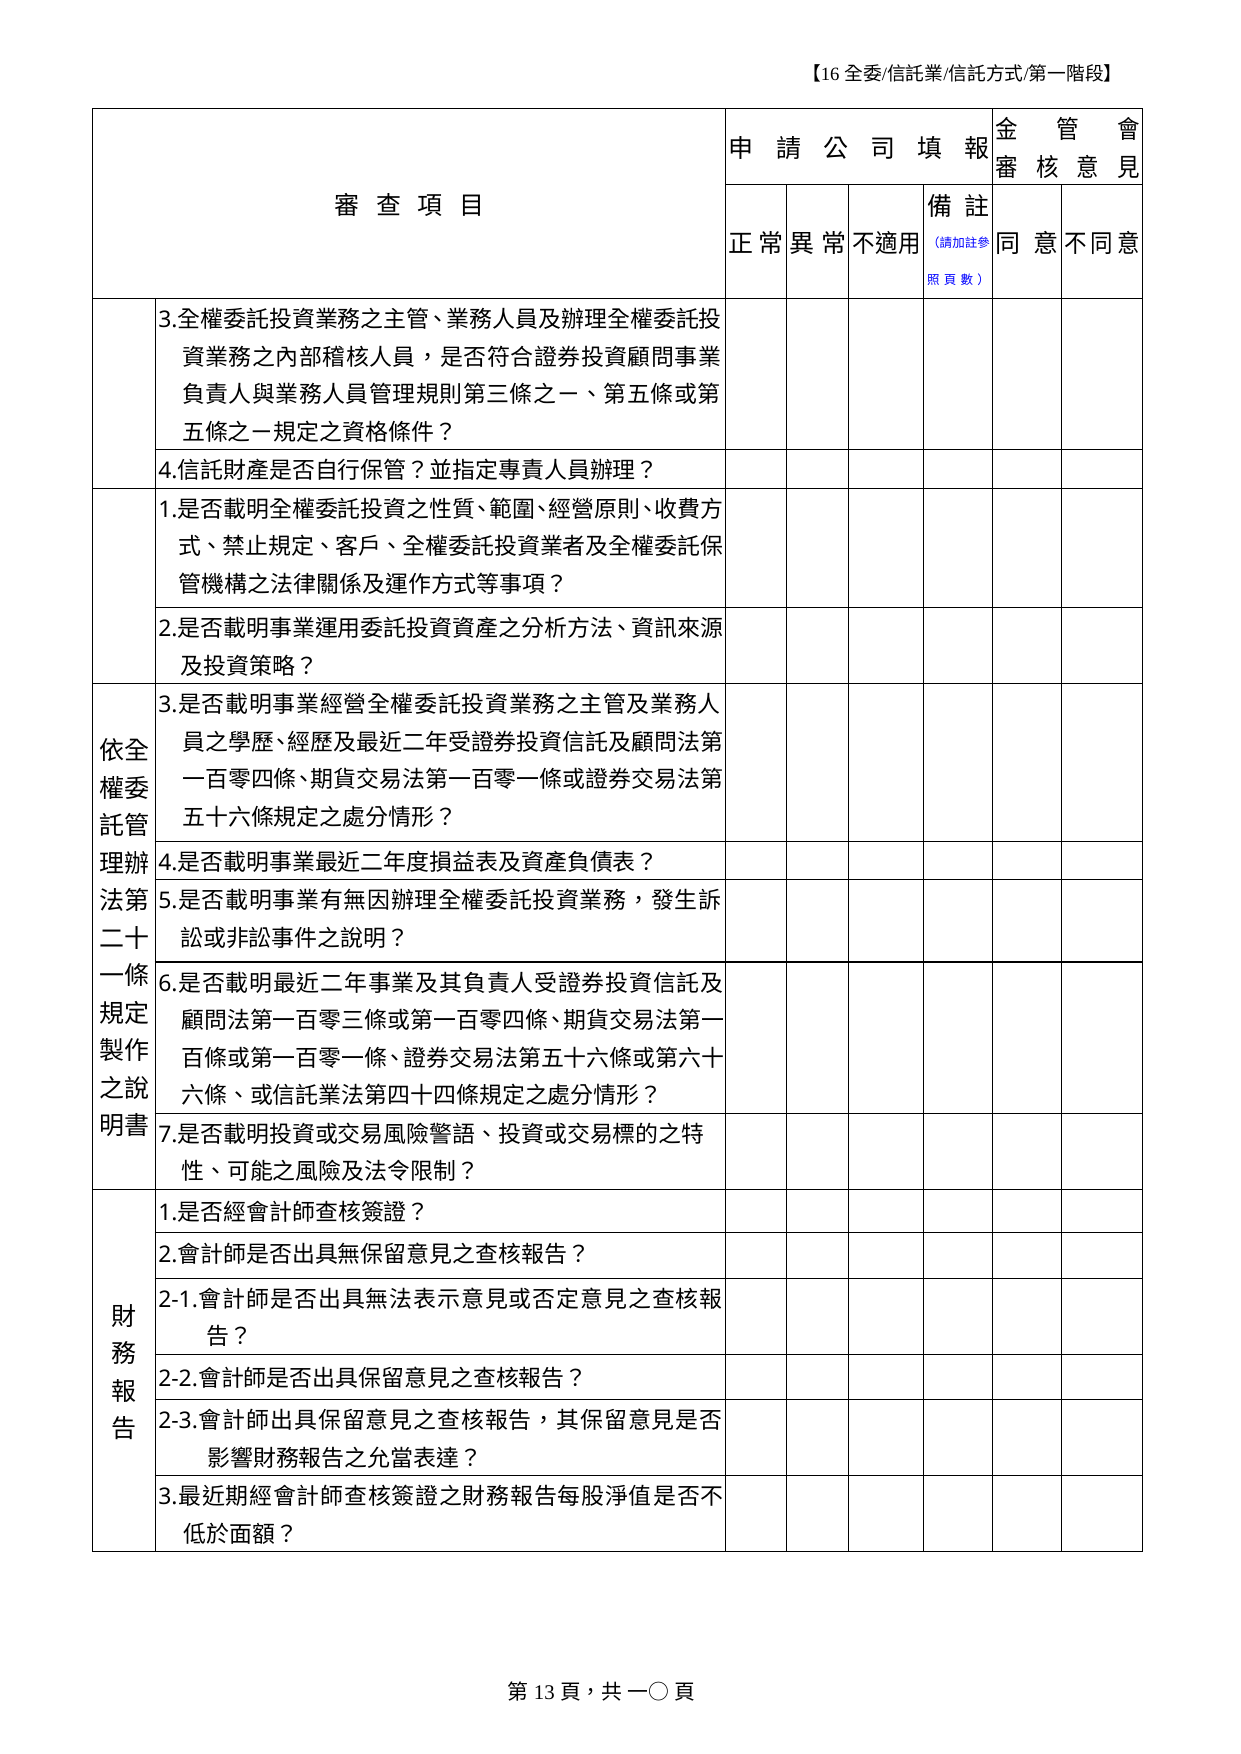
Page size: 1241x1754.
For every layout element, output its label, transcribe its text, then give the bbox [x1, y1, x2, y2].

table_cell [1062, 1476, 1142, 1551]
table_cell [787, 489, 848, 607]
table_cell [849, 684, 923, 841]
table_cell [787, 299, 848, 449]
table_cell [93, 489, 155, 683]
table_cell [924, 963, 992, 1112]
table_cell [993, 1355, 1061, 1399]
table_cell [993, 1114, 1061, 1188]
table_cell [726, 842, 786, 879]
table_cell [924, 1279, 992, 1354]
table_cell [849, 489, 923, 607]
table_cell [787, 1400, 848, 1475]
table_cell [726, 450, 786, 487]
table_cell [924, 1233, 992, 1278]
table_header 審 查 項 目 [93, 109, 725, 298]
table_cell [924, 489, 992, 607]
table_cell [787, 1233, 848, 1278]
table_cell [924, 842, 992, 879]
table_cell [1062, 880, 1142, 961]
table_cell [726, 489, 786, 607]
table_cell 財 務 報 告 [93, 1190, 155, 1551]
table_cell 2-3.會計師出具保留意見之查核報告，其保留意見是否影響財務報告之允當表達？ [156, 1400, 725, 1475]
table_cell [787, 1355, 848, 1399]
table_cell [993, 684, 1061, 841]
table_cell [924, 450, 992, 487]
table_cell [924, 299, 992, 449]
table_cell 3.是否載明事業經營全權委託投資業務之主管及業務人員之學歷、經歷及最近二年受證券投資信託及顧問法第一百零四條、期貨交易法第一百零一條或證券交易法第五十六條規定之處分情形？ [156, 684, 725, 841]
table_cell [849, 1279, 923, 1354]
table_cell 3.全權委託投資業務之主管、業務人員及辦理全權委託投資業務之內部稽核人員，是否符合證券投資顧問事業負責人與業務人員管理規則第三條之ㄧ、第五條或第五條之ㄧ規定之資格條件？ [156, 299, 725, 449]
table_cell [1062, 489, 1142, 607]
table_cell [1062, 608, 1142, 683]
table_cell [1062, 299, 1142, 449]
table_cell 不適用 [849, 185, 923, 298]
table_cell [849, 1114, 923, 1188]
table_cell [1062, 450, 1142, 487]
table_cell [1062, 842, 1142, 879]
table_cell [993, 1279, 1061, 1354]
table_cell [726, 963, 786, 1112]
table_cell [849, 1355, 923, 1399]
table_cell [993, 880, 1061, 961]
table_cell [849, 450, 923, 487]
table_cell [787, 1114, 848, 1188]
table_cell [924, 1355, 992, 1399]
table_cell [924, 608, 992, 683]
table_cell 異常 [787, 185, 848, 298]
table_cell [924, 1400, 992, 1475]
table_cell [787, 842, 848, 879]
table_cell [924, 1476, 992, 1551]
table_cell [1062, 963, 1142, 1112]
table_cell [993, 1476, 1061, 1551]
table_header 申 請 公 司 填 報 [726, 109, 992, 184]
table_cell [787, 450, 848, 487]
table_cell [726, 880, 786, 961]
table_cell [993, 1233, 1061, 1278]
table_cell [1062, 684, 1142, 841]
table_cell [726, 1476, 786, 1551]
table_cell [787, 880, 848, 961]
table_cell [1062, 1114, 1142, 1188]
table_cell 依全權委託管理辦法第二十一條規定製作之說明書 [93, 684, 155, 1188]
table_cell 2.是否載明事業運用委託投資資產之分析方法、資訊來源及投資策略？ [156, 608, 725, 683]
table_cell [924, 880, 992, 961]
table_cell [1062, 1190, 1142, 1232]
table_cell 7.是否載明投資或交易風險警語、投資或交易標的之特性、可能之風險及法令限制？ [156, 1114, 725, 1188]
table_cell [993, 489, 1061, 607]
table_cell [924, 1190, 992, 1232]
table_cell [787, 963, 848, 1112]
table_cell [849, 608, 923, 683]
table_cell 同意 [993, 185, 1061, 298]
table_cell [849, 299, 923, 449]
table_cell 3.最近期經會計師查核簽證之財務報告每股淨值是否不低於面額？ [156, 1476, 725, 1551]
table_cell [726, 1190, 786, 1232]
table_cell [726, 684, 786, 841]
table_cell [849, 1233, 923, 1278]
table_header 金管會 審核意見 [993, 109, 1142, 184]
table_cell [993, 1190, 1061, 1232]
table_cell [993, 963, 1061, 1112]
table_cell [93, 299, 155, 487]
table_cell [787, 1190, 848, 1232]
table_cell [726, 1233, 786, 1278]
table_cell 2-2.會計師是否出具保留意見之查核報告？ [156, 1355, 725, 1399]
table_cell 備註（請加註參照頁數） [924, 185, 992, 298]
table_cell [924, 684, 992, 841]
table_cell 5.是否載明事業有無因辦理全權委託投資業務，發生訴訟或非訟事件之說明？ [156, 880, 725, 961]
table_cell [993, 842, 1061, 879]
table_cell [1062, 1233, 1142, 1278]
table_cell [726, 1355, 786, 1399]
table_cell [993, 1400, 1061, 1475]
table_cell 4.信託財產是否自行保管？並指定專責人員辦理？ [156, 450, 725, 487]
table_cell 4.是否載明事業最近二年度損益表及資產負債表？ [156, 842, 725, 879]
table_cell 1.是否經會計師查核簽證？ [156, 1190, 725, 1232]
table_cell 6.是否載明最近二年事業及其負責人受證券投資信託及顧問法第一百零三條或第一百零四條、期貨交易法第一百條或第一百零一條、證券交易法第五十六條或第六十六條、或信託業法第四十四條規定之處分情形？ [156, 963, 725, 1112]
table_cell [726, 1279, 786, 1354]
table_cell [849, 1190, 923, 1232]
table_cell 2.會計師是否出具無保留意見之查核報告？ [156, 1233, 725, 1278]
table_cell [1062, 1279, 1142, 1354]
table_cell 不同意 [1062, 185, 1142, 298]
table_cell [1062, 1400, 1142, 1475]
table_cell [849, 880, 923, 961]
table_cell 正常 [726, 185, 786, 298]
table_cell [993, 608, 1061, 683]
table_cell 2-1.會計師是否出具無法表示意見或否定意見之查核報告？ [156, 1279, 725, 1354]
table_cell [787, 1279, 848, 1354]
table_cell [726, 1114, 786, 1188]
table_cell [787, 684, 848, 841]
table_cell [849, 963, 923, 1112]
table_cell [726, 608, 786, 683]
table_cell [787, 608, 848, 683]
table_cell [787, 1476, 848, 1551]
table_cell 1.是否載明全權委託投資之性質、範圍、經營原則、收費方式、禁止規定、客戶、全權委託投資業者及全權委託保管機構之法律關係及運作方式等事項？ [156, 489, 725, 607]
table_cell [1062, 1355, 1142, 1399]
table_cell [993, 450, 1061, 487]
table_cell [726, 299, 786, 449]
table_cell [849, 1476, 923, 1551]
table_cell [849, 842, 923, 879]
table_cell [849, 1400, 923, 1475]
table_cell [993, 299, 1061, 449]
table_cell [726, 1400, 786, 1475]
table_cell [924, 1114, 992, 1188]
